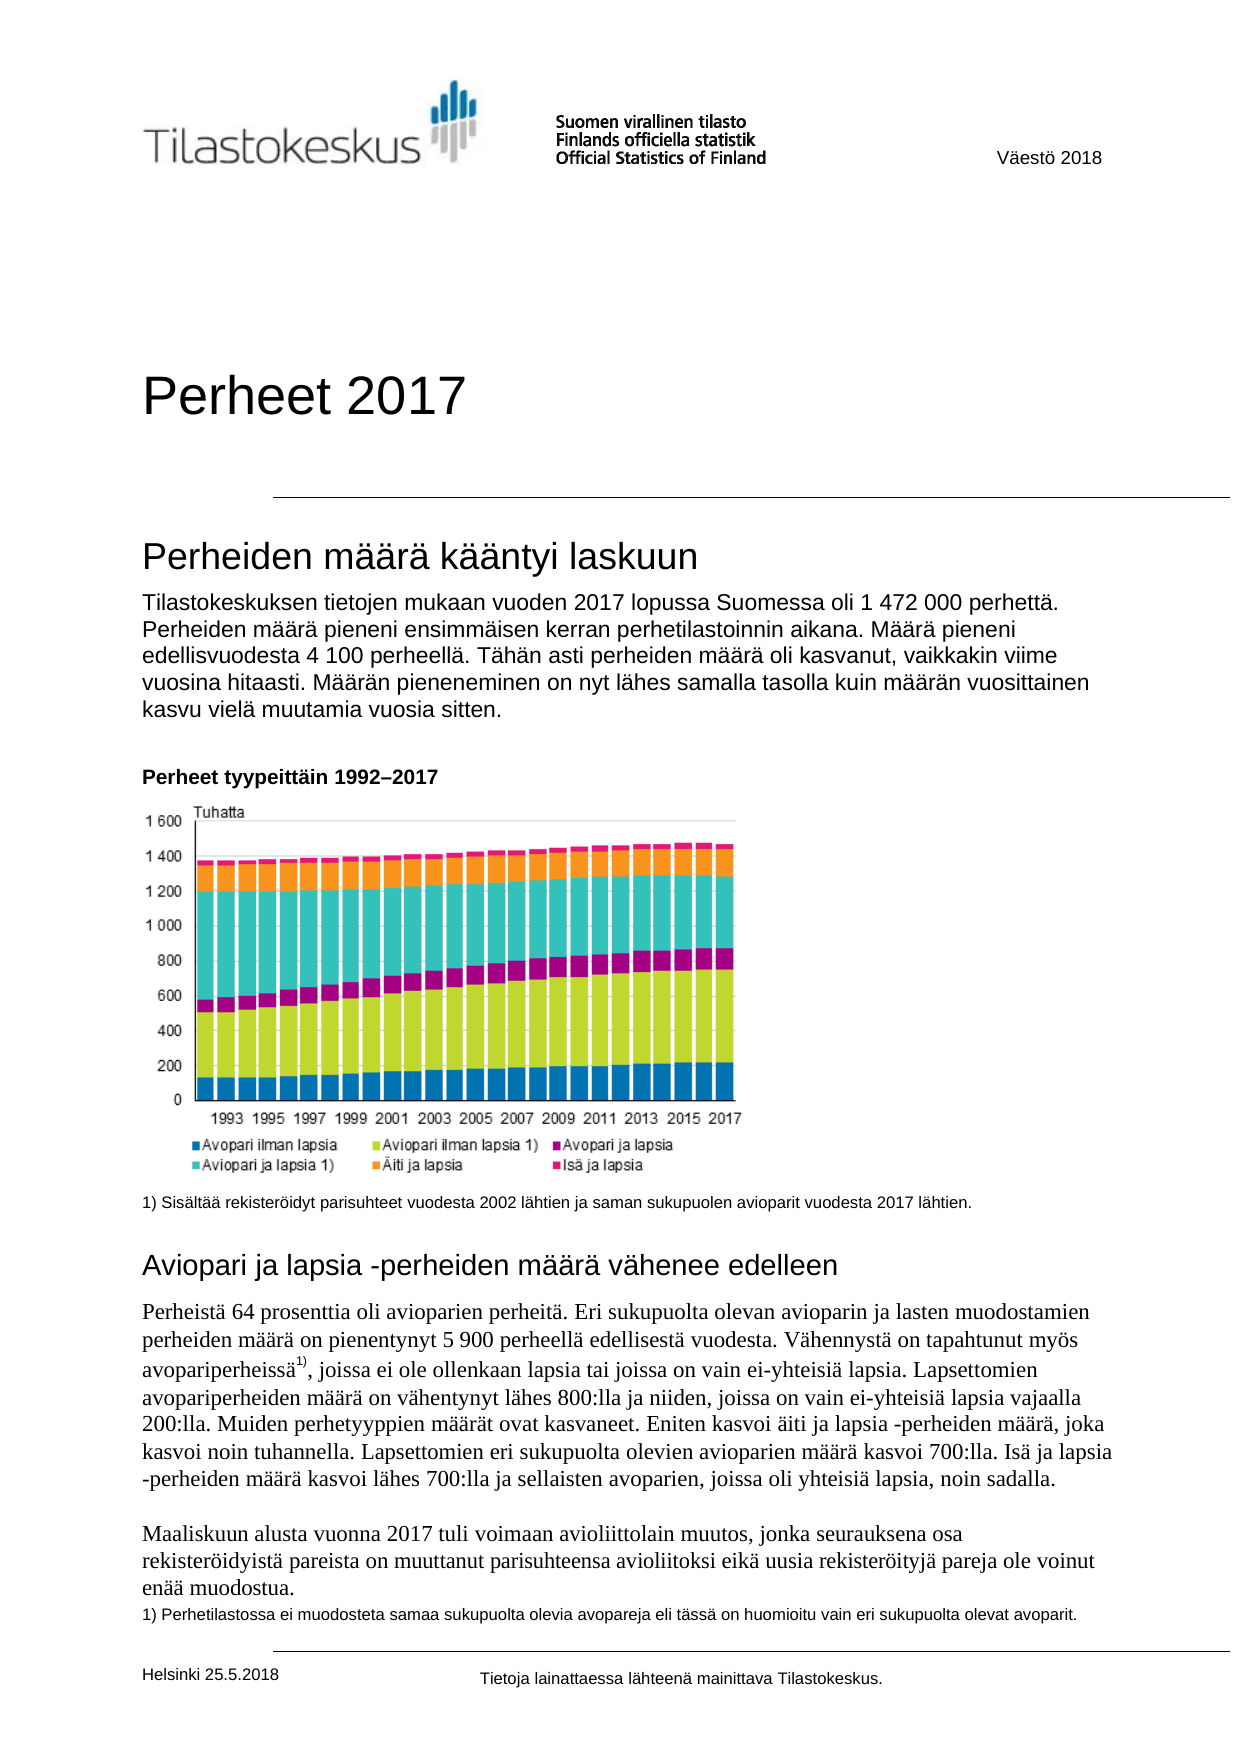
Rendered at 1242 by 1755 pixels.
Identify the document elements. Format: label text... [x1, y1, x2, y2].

picture [141, 799, 756, 1178]
text Perheet tyypeittäin 1992–2017 [142, 765, 1114, 789]
text Tilastokeskuksen tietojen mukaan vuoden 2017 lopussa Suomessa oli 1 472 000 perhettä. Perheiden määrä pieneni ensimmäisen kerran perhetilastoinnin aikana. Määrä pieneni edellisvuodesta 4 100 perheellä. Tähän asti perheiden määrä oli kasvanut, vaikkakin viime vuosina hitaasti. Määrän pieneneminen on nyt lähes samalla tasolla kuin määrän vuosittainen kasvu vielä muutamia vuosia sitten. [142, 589, 1097, 723]
text Perheistä 64 prosenttia oli avioparien perheitä. Eri sukupuolta olevan avioparin ja lasten muodostamien perheiden määrä on pienentynyt 5 900 perheellä edellisestä vuodesta. Vähennystä on tapahtunut myös avopariperheissä1), joissa ei ole ollenkaan lapsia tai joissa on vain ei-yhteisiä lapsia. Lapsettomien avopariperheiden määrä on vähentynyt lähes 800:lla ja niiden, joissa on vain ei-yhteisiä lapsia vajaalla [142, 1298, 1096, 1410]
text Maaliskuun alusta vuonna 2017 tuli voimaan avioliittolain muutos, jonka seurauksena osa rekisteröidyistä pareista on muuttanut parisuhteensa avioliitoksi eikä uusia rekisteröityjä pareja ole voinut enää muodostua. [142, 1520, 1106, 1600]
text 1) Perhetilastossa ei muodosteta samaa sukupuolta olevia avopareja eli tässä on huomioitu vain eri sukupuolta olevat avoparit. [142, 1604, 1114, 1623]
text Tietoja lainattaessa lähteenä mainittava Tilastokeskus. [479, 1669, 1114, 1688]
text 200:lla. Muiden perhetyyppien määrät ovat kasvaneet. Eniten kasvoi äiti ja lapsia -perheiden määrä, joka [142, 1411, 1114, 1437]
text 1) Sisältää rekisteröidyt parisuhteet vuodesta 2002 lähtien ja saman sukupuolen avioparit vuodesta 2017 lähtien. [142, 1193, 1114, 1212]
text Perheiden määrä kääntyi laskuun [142, 534, 1114, 577]
text Perheet 2017 [142, 364, 1114, 424]
text kasvoi noin tuhannella. Lapsettomien eri sukupuolta olevien avioparien määrä kasvoi 700:lla. Isä ja lapsia [142, 1438, 1114, 1464]
text -perheiden määrä kasvoi lähes 700:lla ja sellaisten avoparien, joissa oli yhteisiä lapsia, noin sadalla. [142, 1465, 1114, 1492]
text Helsinki 25.5.2018 [142, 1665, 286, 1684]
text Väestö 2018 [131, 146, 1102, 167]
picture [141, 79, 766, 165]
text Aviopari ja lapsia -perheiden määrä vähenee edelleen [142, 1248, 1114, 1281]
